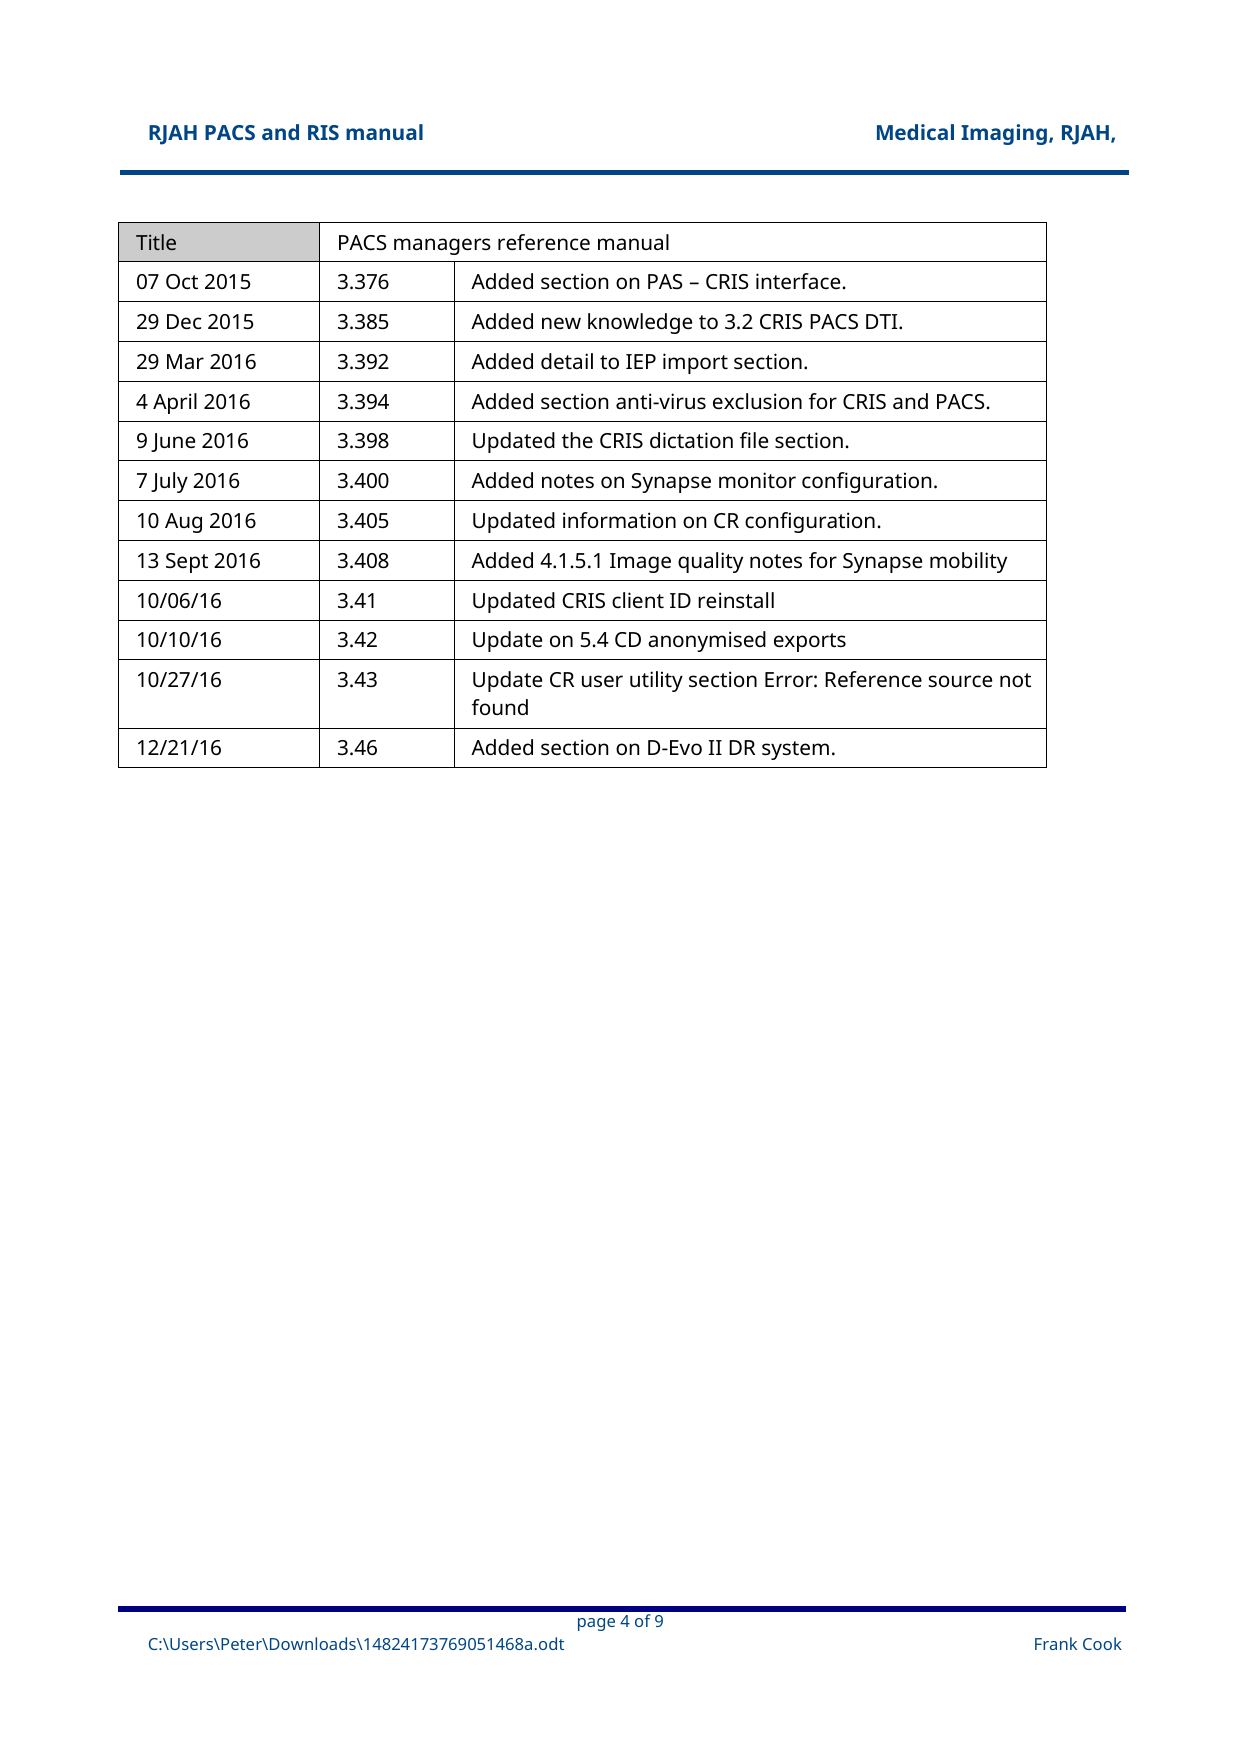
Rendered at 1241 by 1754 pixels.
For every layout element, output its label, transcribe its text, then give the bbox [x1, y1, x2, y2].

table_cell 06-10-16 [119, 581, 319, 620]
table_cell 3,41 [320, 581, 454, 620]
table_cell 07 Oct 2015 [119, 262, 319, 301]
table_cell Added new knowledge to 3.2 CRIS PACS DTI. [455, 302, 1046, 341]
table_cell 3,46 [320, 729, 454, 767]
table_cell 21-12-16 [119, 729, 319, 767]
table_cell 7 July 2016 [119, 461, 319, 500]
table_cell 13 Sept 2016 [119, 541, 319, 580]
table_cell 9 June 2016 [119, 422, 319, 460]
table_cell 3.376 [320, 262, 454, 301]
table_cell 3,42 [320, 621, 454, 659]
table_cell Added detail to IEP import section. [455, 342, 1046, 381]
table_cell 3.405 [320, 501, 454, 540]
table_cell Updated information on CR configuration. [455, 501, 1046, 540]
table_cell Update on 5.4 CD anonymised exports [455, 621, 1046, 659]
table_cell Added section on PAS – CRIS interface. [455, 262, 1046, 301]
table_cell 3.385 [320, 302, 454, 341]
table_cell 3.394 [320, 382, 454, 421]
table_cell 10 Aug 2016 [119, 501, 319, 540]
table_cell 29 Dec 2015 [119, 302, 319, 341]
table_cell 27-10-16 [119, 660, 319, 728]
table_cell Updated CRIS client ID reinstall [455, 581, 1046, 620]
table_cell 3,43 [320, 660, 454, 728]
table_cell 3.392 [320, 342, 454, 381]
table_cell 3.398 [320, 422, 454, 460]
table_cell Added 4.1.5.1 Image quality notes for Synapse mobility [455, 541, 1046, 580]
table_cell 29 Mar 2016 [119, 342, 319, 381]
table_cell 3.408 [320, 541, 454, 580]
table_cell Added section anti-virus exclusion for CRIS and PACS. [455, 382, 1046, 421]
table_cell 10-10-16 [119, 621, 319, 659]
table_cell Added section on D-Evo II DR system. [455, 729, 1046, 767]
table_header PACS managers reference manual [320, 223, 1046, 261]
table_header Title [119, 223, 319, 261]
table_cell Added notes on Synapse monitor configuration. [455, 461, 1046, 500]
table_cell 3.400 [320, 461, 454, 500]
table_cell 4 April 2016 [119, 382, 319, 421]
table_cell Update CR user utility section Error: Reference source not found [455, 660, 1046, 728]
table_cell Updated the CRIS dictation file section. [455, 422, 1046, 460]
